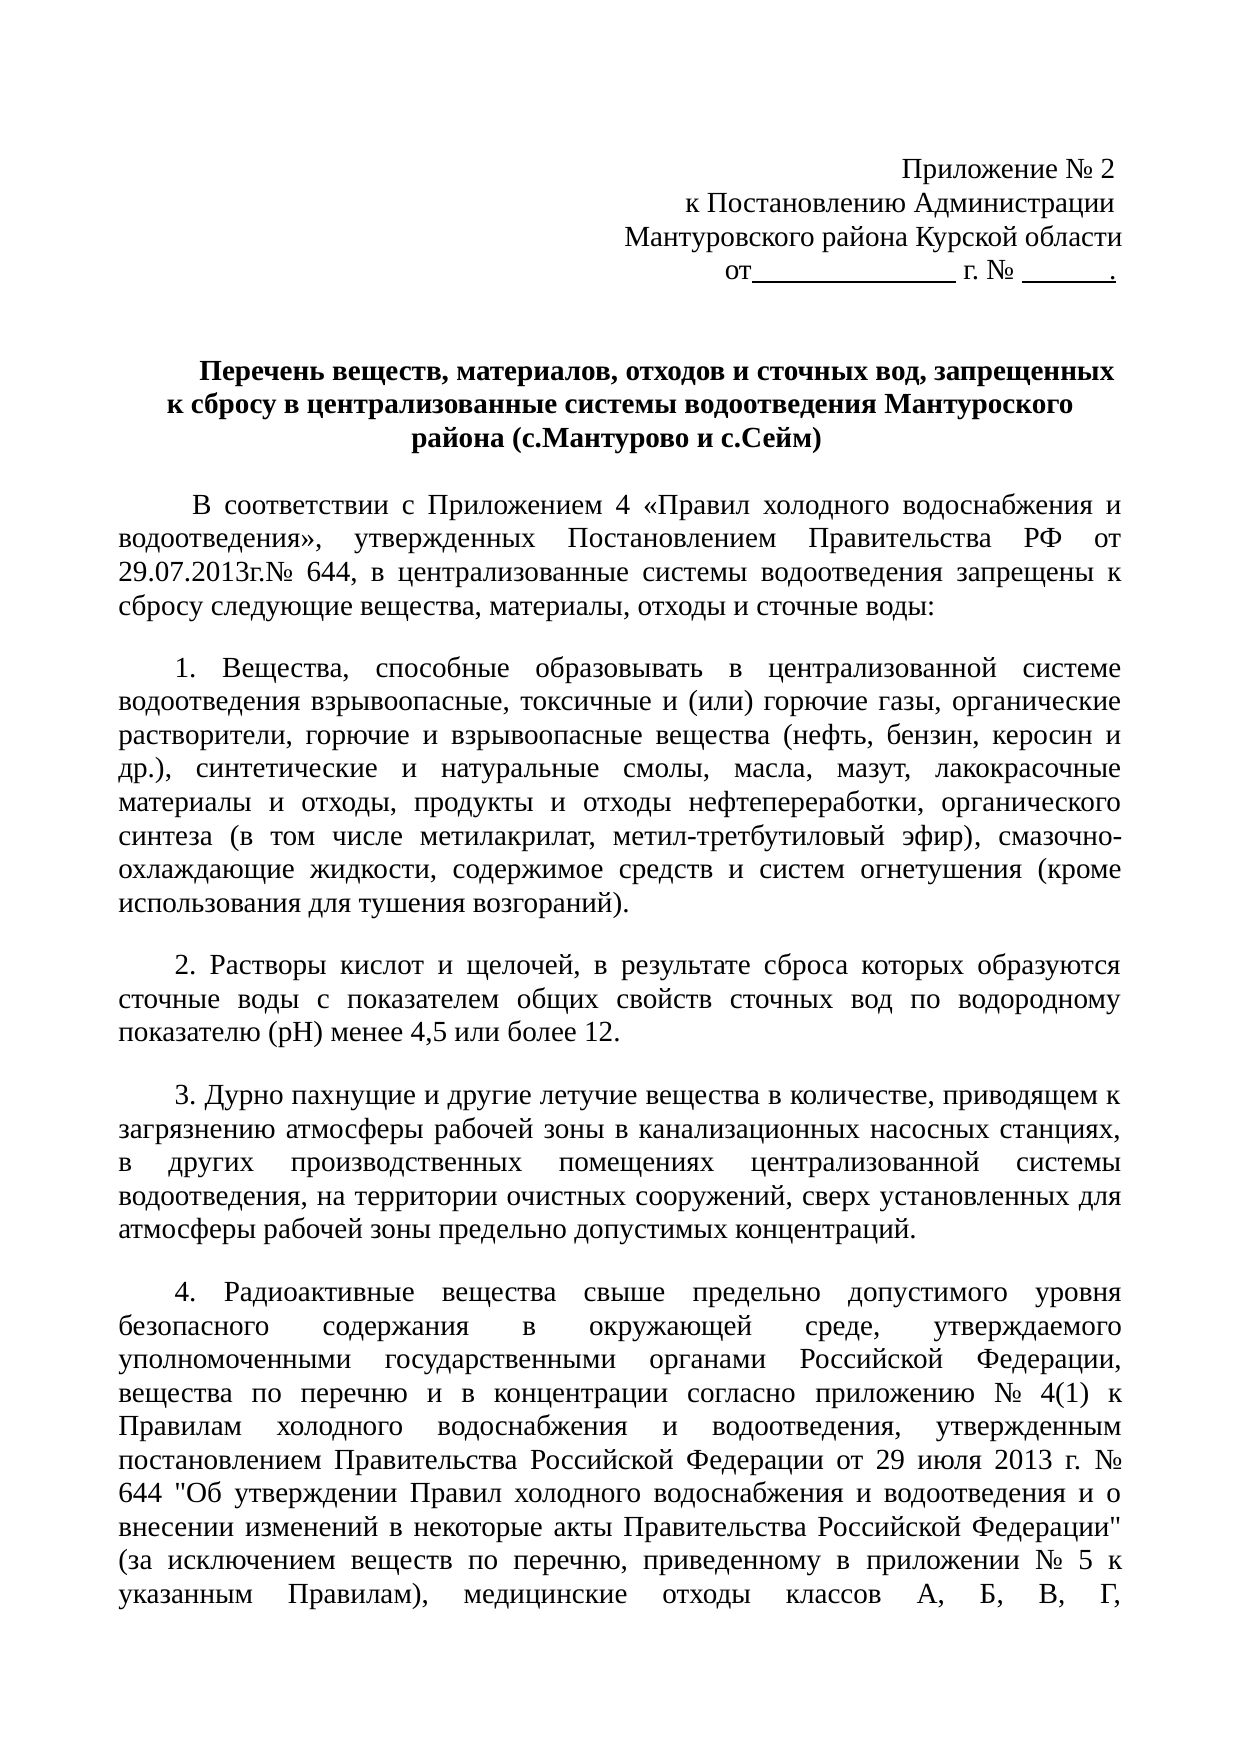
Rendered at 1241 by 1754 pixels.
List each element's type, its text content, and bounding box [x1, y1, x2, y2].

text В соответствии с Приложением 4 «Правил холодного водоснабжения и водоотведения», утвержденных Постановлением Правительства РФ от 29.07.2013г.№ 644, в централизованные системы водоотведения запрещены к сбросу следующие вещества, материалы, отходы и сточные воды: [118, 487, 1122, 621]
text 2. Растворы кислот и щелочей, в результате сброса которых образуются сточные воды с показателем общих свойств сточных вод по водородному показателю (pH) менее 4,5 или более 12. [118, 947, 1122, 1048]
text от г. № . [118, 252, 1116, 286]
text Приложение № 2 [118, 152, 1122, 185]
text Мантуровского района Курской области [118, 219, 1122, 252]
text к Постановлению Администрации [118, 185, 1122, 219]
text 3. Дурно пахнущие и другие летучие вещества в количестве, приводящем к загрязнению атмосферы рабочей зоны в канализационных насосных станциях, в других производственных помещениях централизованной системы водоотведения, на территории очистных сооружений, сверх установленных для атмосферы рабочей зоны предельно допустимых концентраций. [118, 1077, 1122, 1245]
text 1. Вещества, способные образовывать в централизованной системе водоотведения взрывоопасные, токсичные и (или) горючие газы, органические растворители, горючие и взрывоопасные вещества (нефть, бензин, керосин и др.), синтетические и натуральные смолы, масла, мазут, лакокрасочные материалы и отходы, продукты и отходы нефтепереработки, органического синтеза (в том числе метилакрилат, метил-третбутиловый эфир), смазочно-охлаждающие жидкости, содержимое средств и систем огнетушения (кроме использования для тушения возгораний). [118, 650, 1122, 918]
text Перечень веществ, материалов, отходов и сточных вод, запрещенных к сбросу в централизованные системы водоотведения Мантуроского района (с.Мантурово и с.Сейм) [118, 353, 1122, 453]
text 4. Радиоактивные вещества свыше предельно допустимого уровня безопасного содержания в окружающей среде, утверждаемого уполномоченными государственными органами Российской Федерации, вещества по перечню и в концентрации согласно приложению № 4(1) к Правилам холодного водоснабжения и водоотведения, утвержденным постановлением Правительства Российской Федерации от 29 июля 2013 г. № 644 "Об утверждении Правил холодного водоснабжения и водоотведения и о внесении изменений в некоторые акты Правительства Российской Федерации" (за исключением веществ по перечню, приведенному в приложении № 5 к указанным Правилам), медицинские отходы классов А, Б, В, Г, [118, 1274, 1122, 1609]
